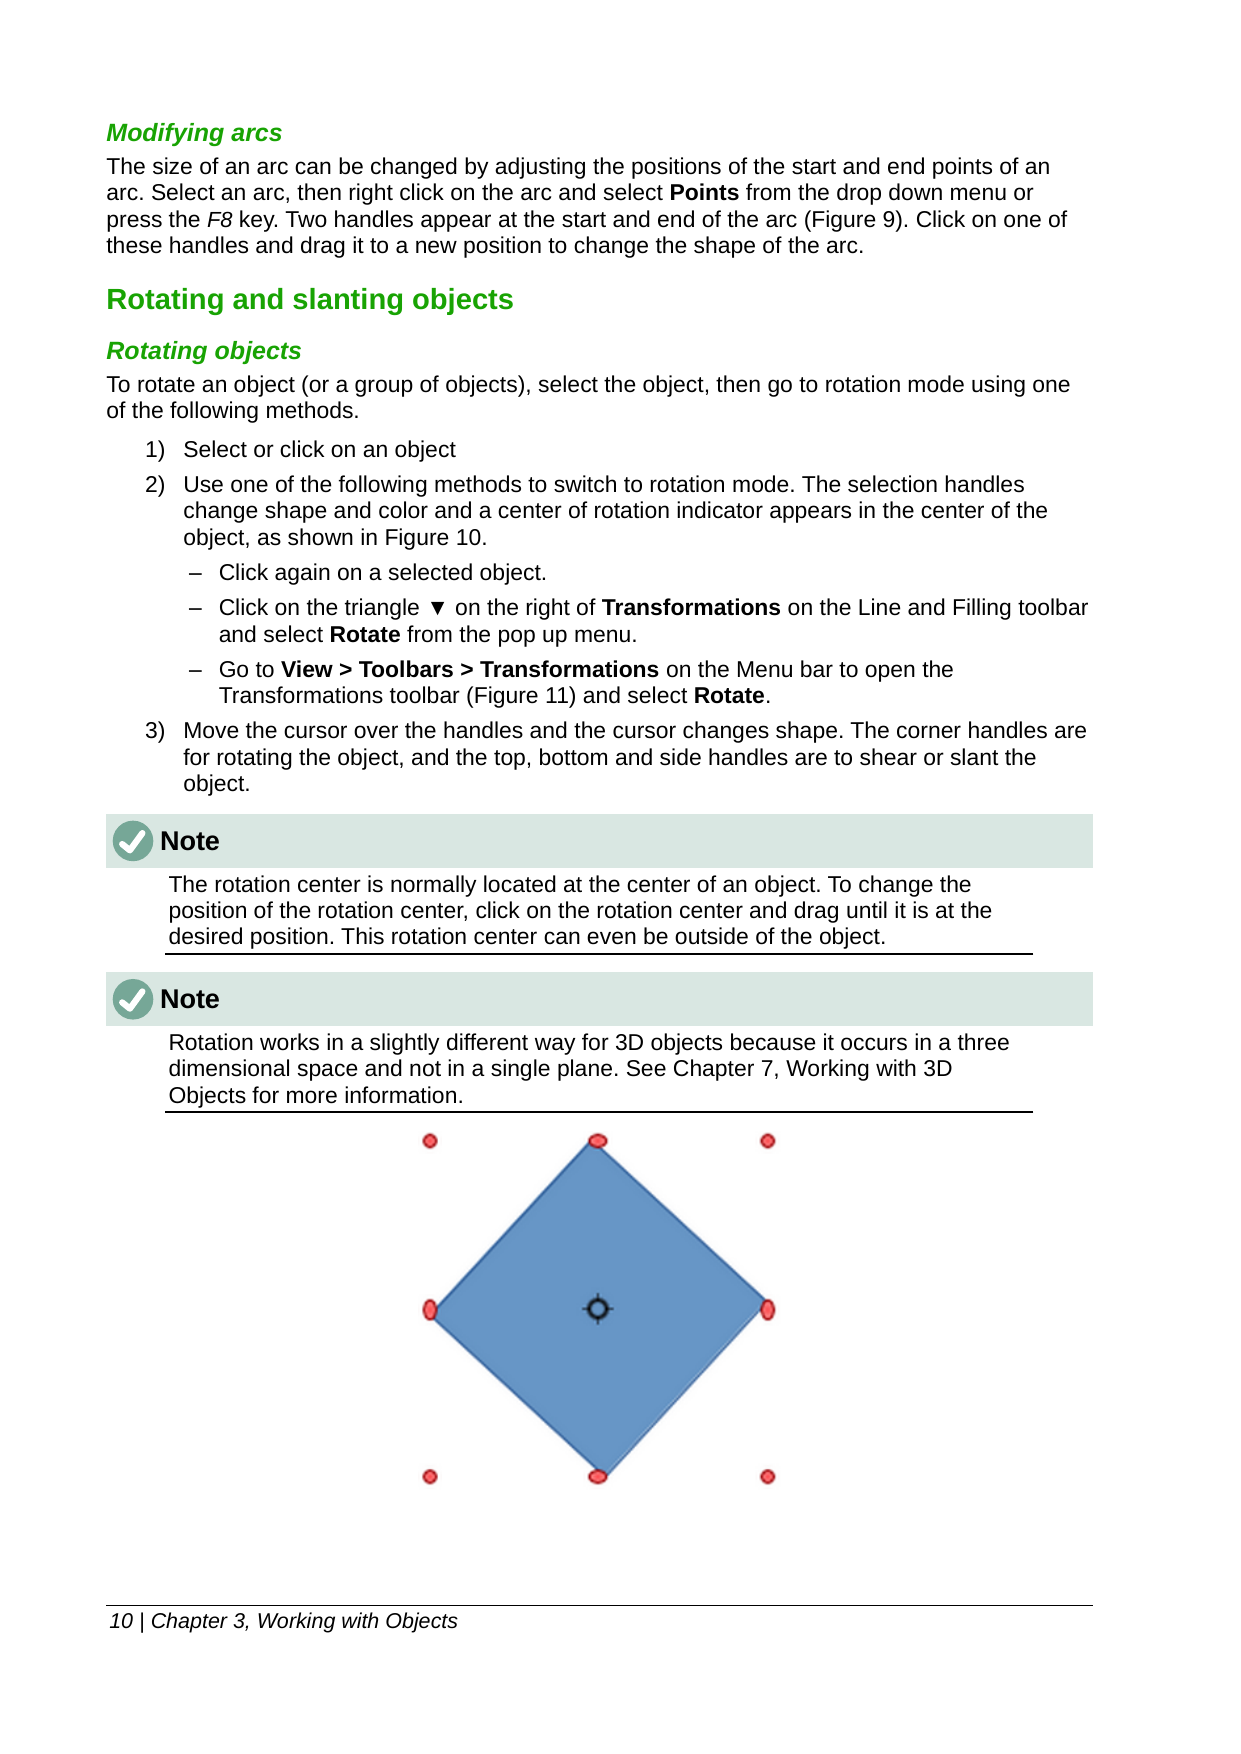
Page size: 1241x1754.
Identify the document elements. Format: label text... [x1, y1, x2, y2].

subtitle Rotating objects [106, 336, 1093, 365]
list Use one of the following methods to switch to rotation mode. The selection handles change shape and color and a center of rotation indicator appears in the center of the object, as shown in Figure 10. [165, 471, 1093, 550]
list Move the cursor over the handles and the cursor changes shape. The corner handles are for rotating the object, and the top, bottom and side handles are to shear or slant the object. [165, 717, 1093, 796]
text The size of an arc can be changed by adjusting the positions of the start and end points of an arc. Select an arc, then right click on the arc and select Points from the drop down menu or press the F8 key. Two handles appear at the start and end of the arc (Figure 9). Click on one of these handles and drag it to a new position to change the shape of the arc. [106, 153, 1093, 258]
text The rotation center is normally located at the center of an object. To change the position of the rotation center, click on the rotation center and drag until it is at the desired position. This rotation center can even be outside of the object. [165, 868, 1033, 953]
list Click on the triangle ▼ on the right of Transformations on the Line and Filling toolbar and select Rotate from the pop up menu. [189, 594, 1093, 647]
subtitle Note [106, 972, 1093, 1026]
subtitle Modifying arcs [106, 118, 1093, 147]
subtitle Rotating and slanting objects [106, 282, 1093, 315]
text Rotation works in a slightly different way for 3D objects because it occurs in a three dimensional space and not in a single plane. See Chapter 7, Working with 3D Objects for more information. [165, 1026, 1033, 1111]
list Click again on a selected object. [189, 559, 1093, 585]
list Go to View > Toolbars > Transformations on the Menu bar to open the Transformations toolbar (Figure 11) and select Rotate. [189, 656, 1093, 708]
picture [417, 1130, 782, 1493]
list Select or click on an object [165, 436, 1093, 462]
subtitle Note [106, 814, 1093, 868]
text To rotate an object (or a group of objects), select the object, then go to rotation mode using one of the following methods. [106, 371, 1093, 423]
